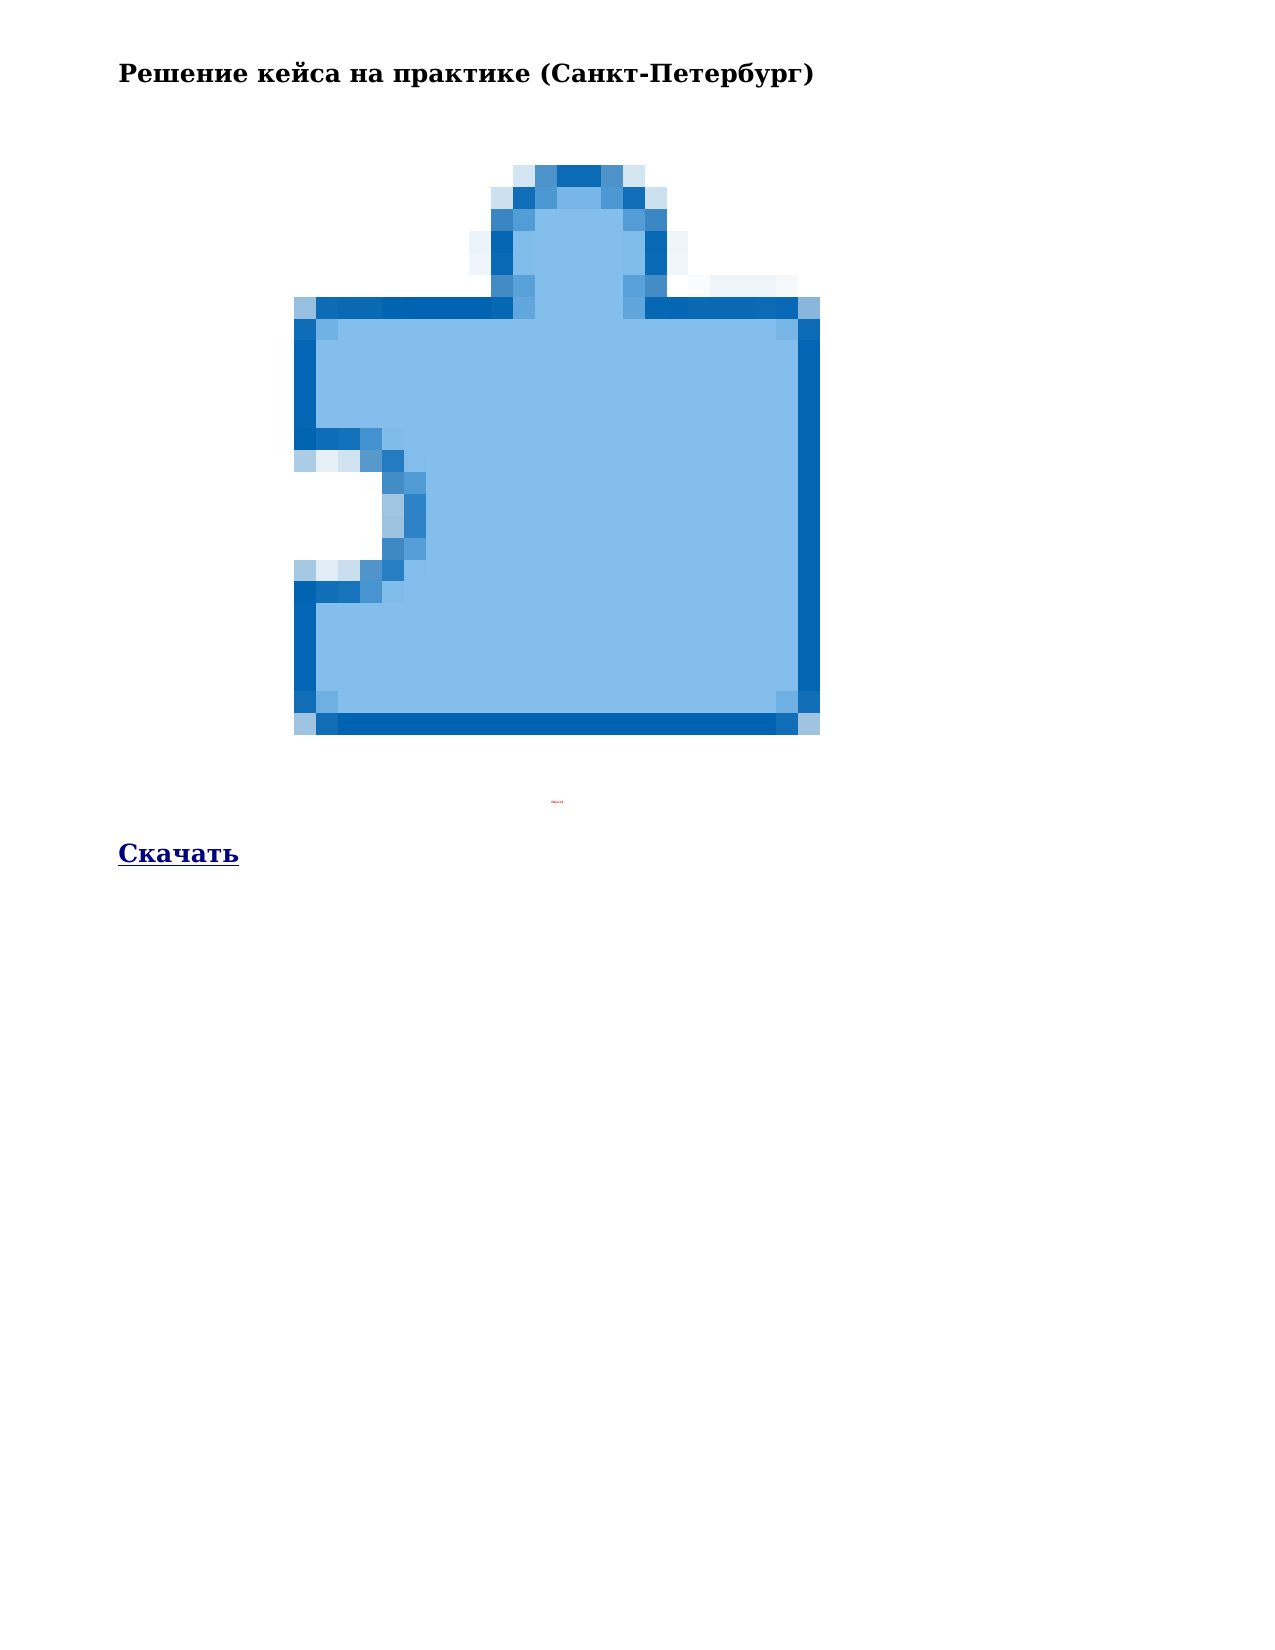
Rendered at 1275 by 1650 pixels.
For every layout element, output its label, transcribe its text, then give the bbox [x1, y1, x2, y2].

text Скачать [118, 839, 1216, 869]
subtitle Решение кейса на практике (Санкт-Петербург) [118, 59, 1216, 88]
